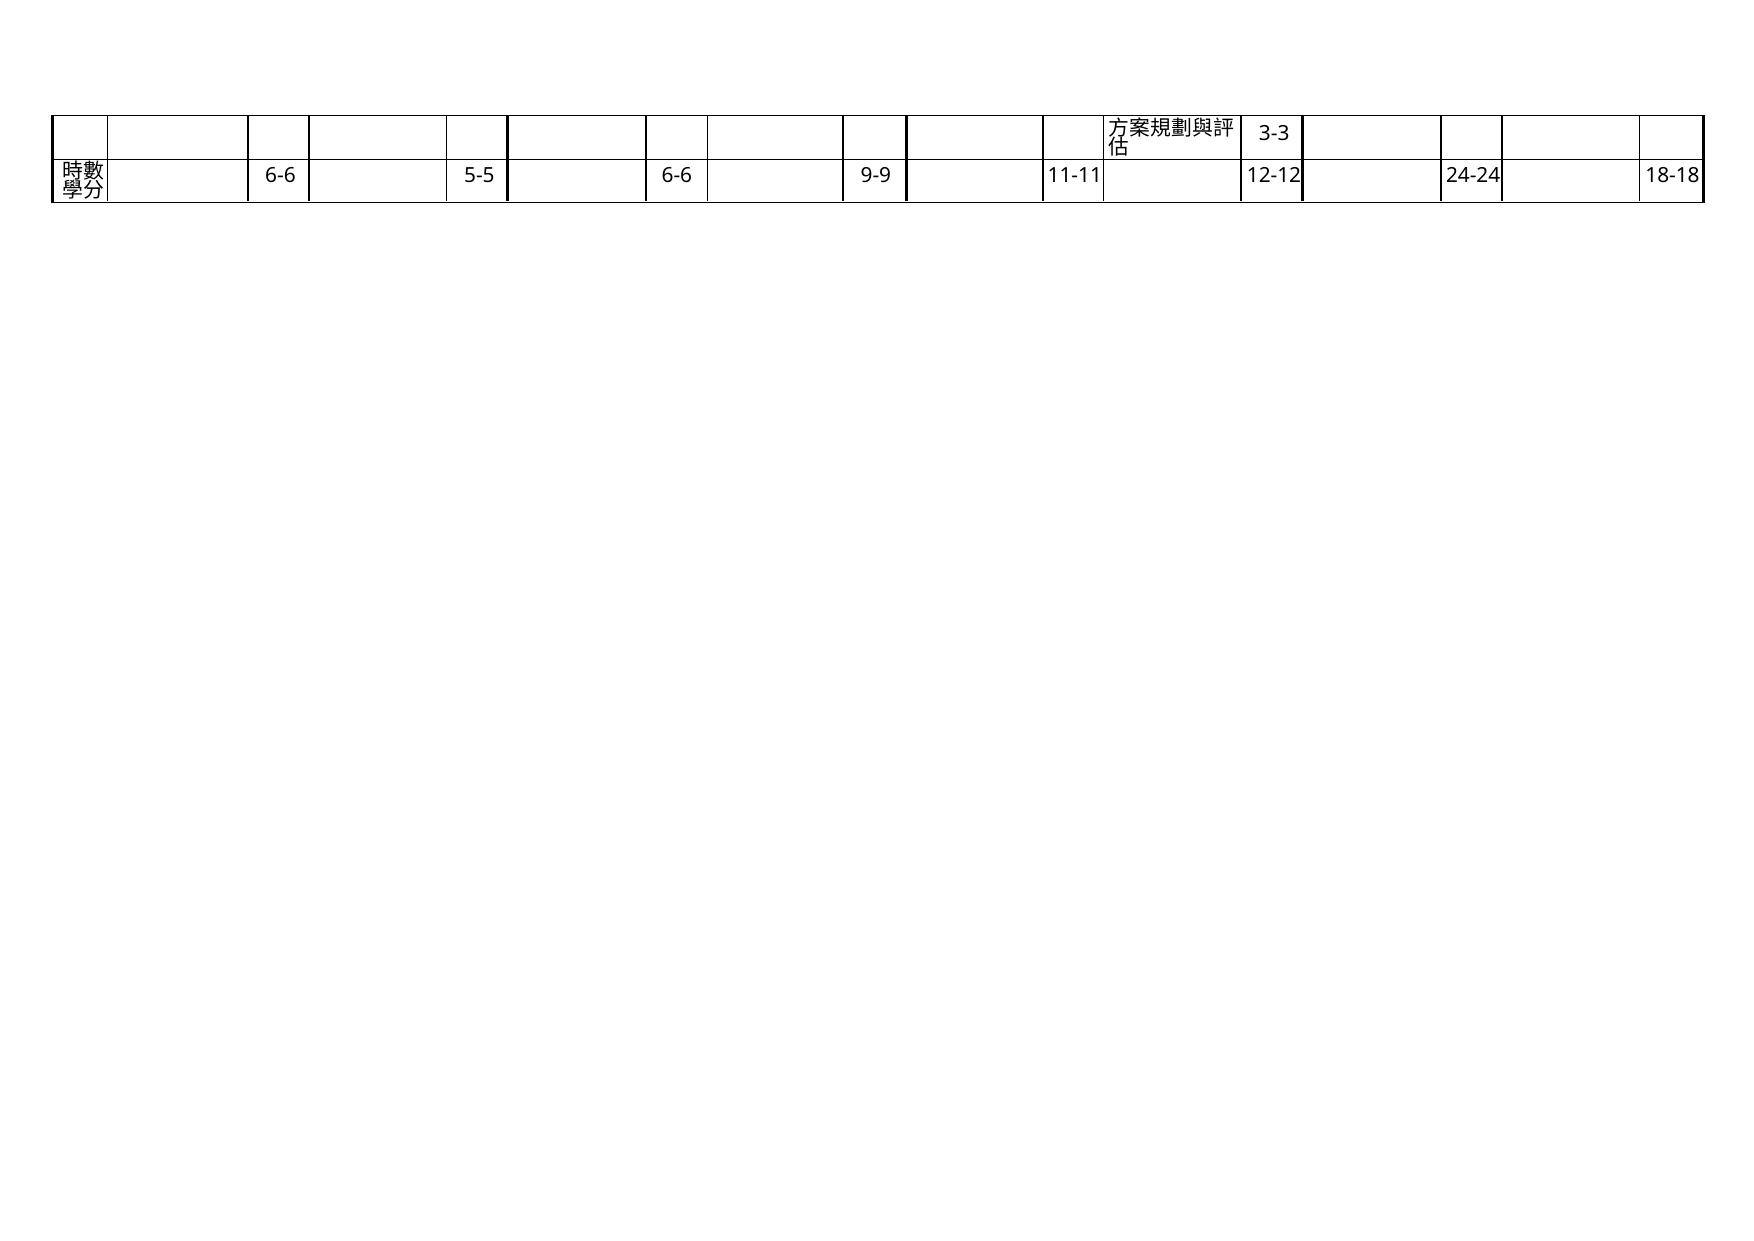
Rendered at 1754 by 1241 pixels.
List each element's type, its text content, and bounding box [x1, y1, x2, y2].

table_cell 方案規劃與評 估 [1104, 116, 1240, 158]
table_cell [1304, 160, 1440, 201]
table_cell [1640, 116, 1702, 158]
table_cell [1442, 116, 1501, 158]
table_cell [708, 160, 842, 201]
table_cell [310, 116, 446, 158]
table_cell 6-6 [647, 160, 707, 201]
table_cell [447, 116, 506, 158]
table_cell 9-9 [844, 160, 905, 201]
table_cell [108, 160, 247, 201]
table_cell [1304, 116, 1440, 158]
table_cell 11-11 [1044, 160, 1103, 201]
table_cell [708, 116, 842, 158]
table_cell 5-5 [447, 160, 506, 201]
table_cell [1044, 116, 1103, 158]
table_cell 6-6 [249, 160, 308, 201]
table_cell 時數 學分 [54, 160, 107, 201]
table_cell [844, 116, 905, 158]
table_cell 3-3 [1242, 116, 1301, 158]
table_cell [908, 116, 1042, 158]
table_cell [1104, 160, 1240, 201]
table_cell [310, 160, 446, 201]
table_cell [908, 160, 1042, 201]
table_cell [54, 116, 107, 158]
table_cell [509, 160, 645, 201]
table_cell [509, 116, 645, 158]
table_cell 12-12 [1242, 160, 1301, 201]
table_cell 18-18 [1640, 160, 1702, 201]
table_cell [249, 116, 308, 158]
table_cell [108, 116, 247, 158]
table_cell [1503, 160, 1639, 201]
table_cell [1503, 116, 1639, 158]
table_cell 24-24 [1442, 160, 1501, 201]
table_cell [647, 116, 707, 158]
